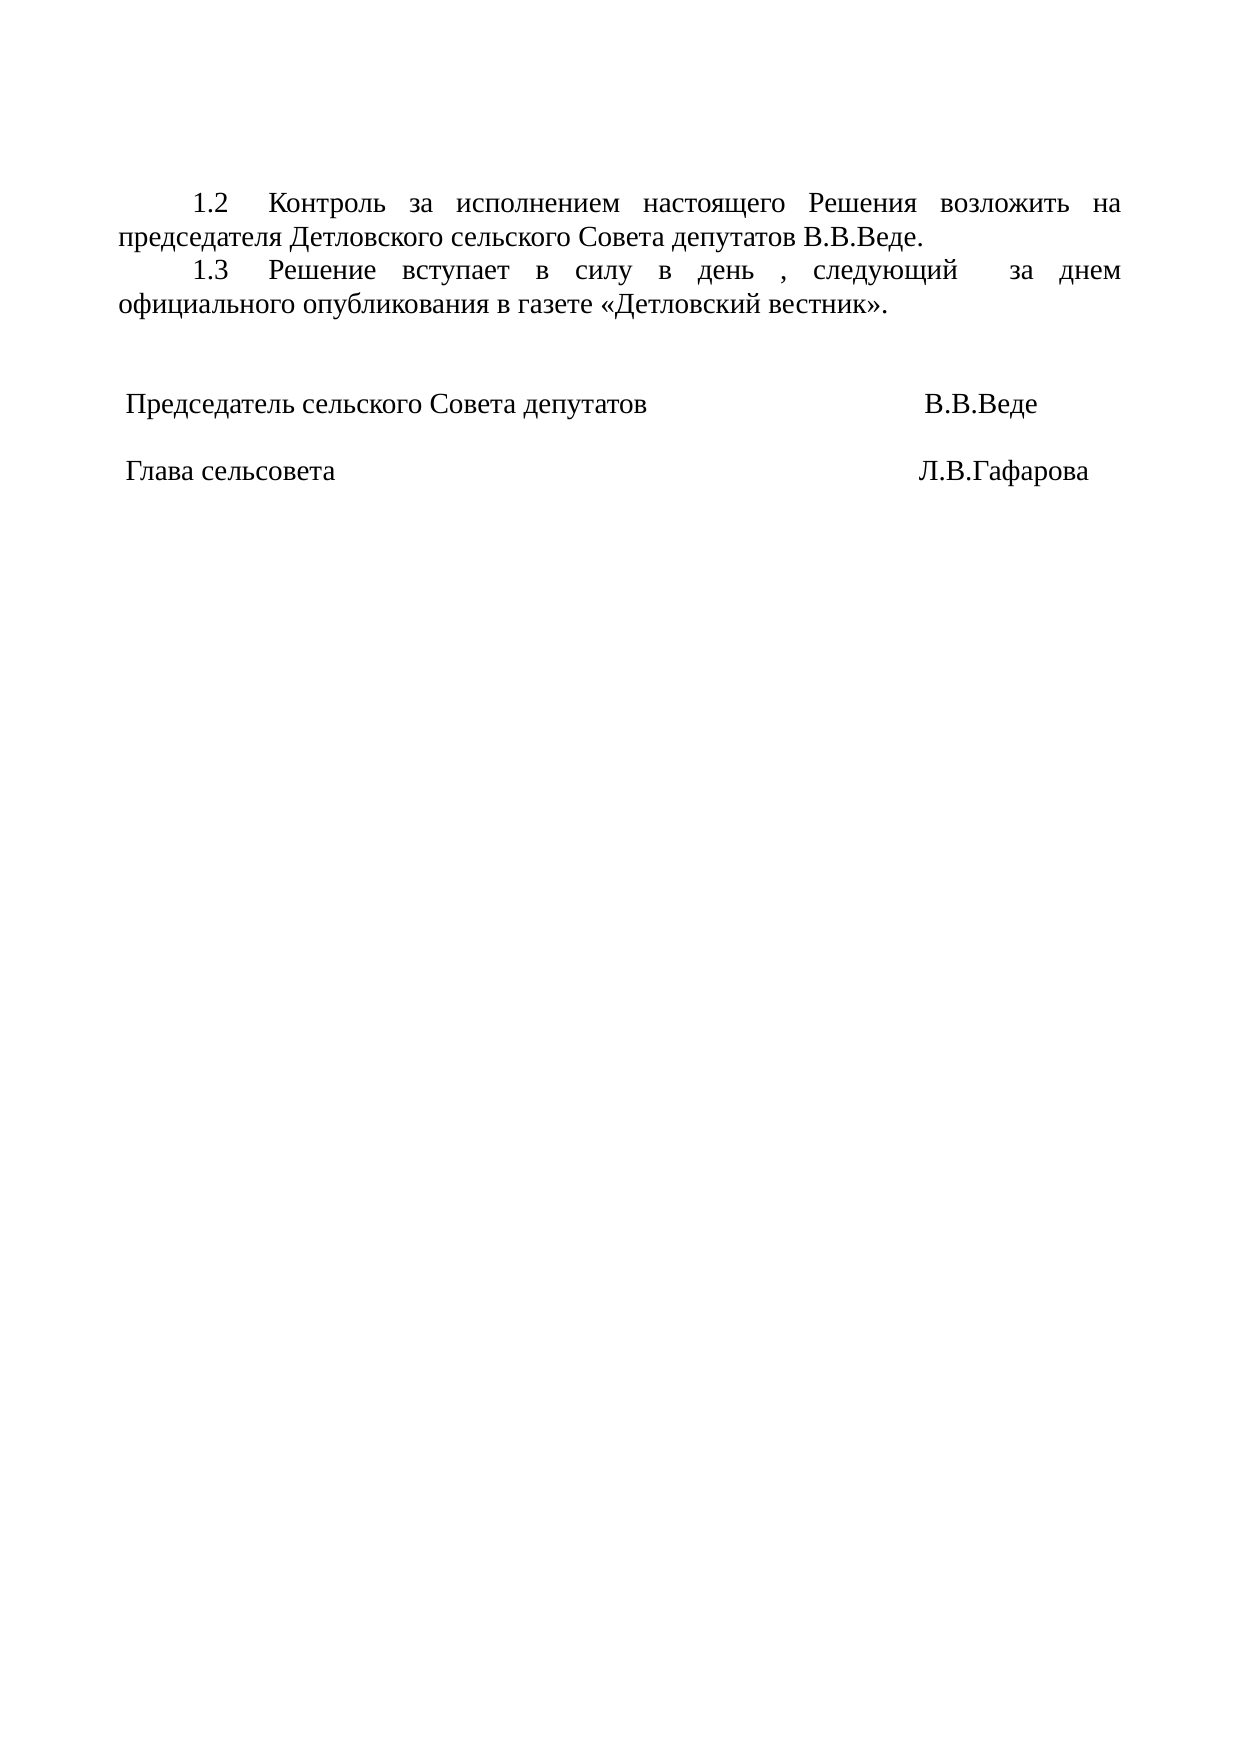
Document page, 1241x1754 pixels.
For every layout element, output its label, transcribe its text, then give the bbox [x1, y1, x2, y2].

text Глава сельсовета Л.В.Гафарова [118, 453, 1122, 487]
text Председатель сельского Совета депутатов В.В.Веде [118, 386, 1122, 420]
list Решение вступает в силу в день , следующий за днем официального опубликования в газете «Детловский вестник». [118, 252, 1122, 319]
list Контроль за исполнением настоящего Решения возложить на председателя Детловского сельского Совета депутатов В.В.Веде. [118, 185, 1122, 252]
